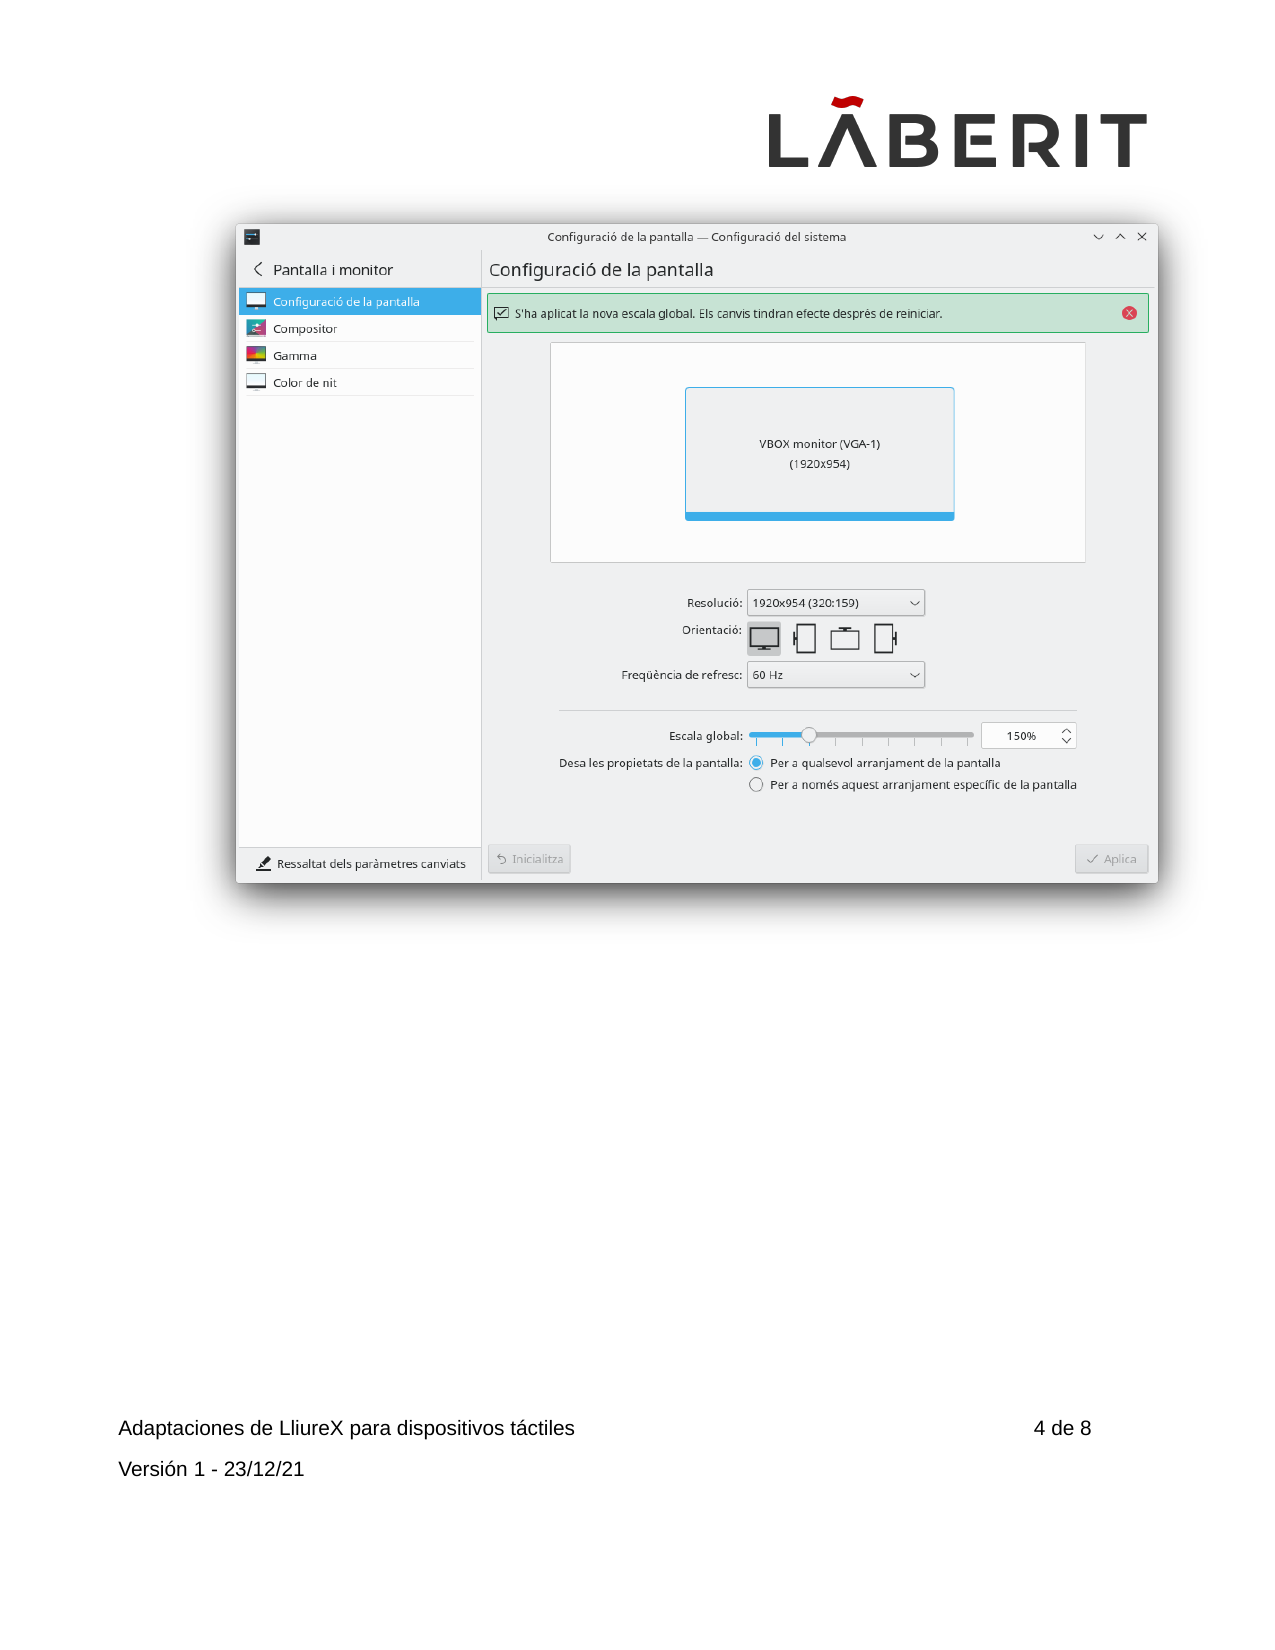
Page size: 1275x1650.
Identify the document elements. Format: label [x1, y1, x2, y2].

picture [769, 96, 1147, 167]
picture [177, 177, 1216, 952]
